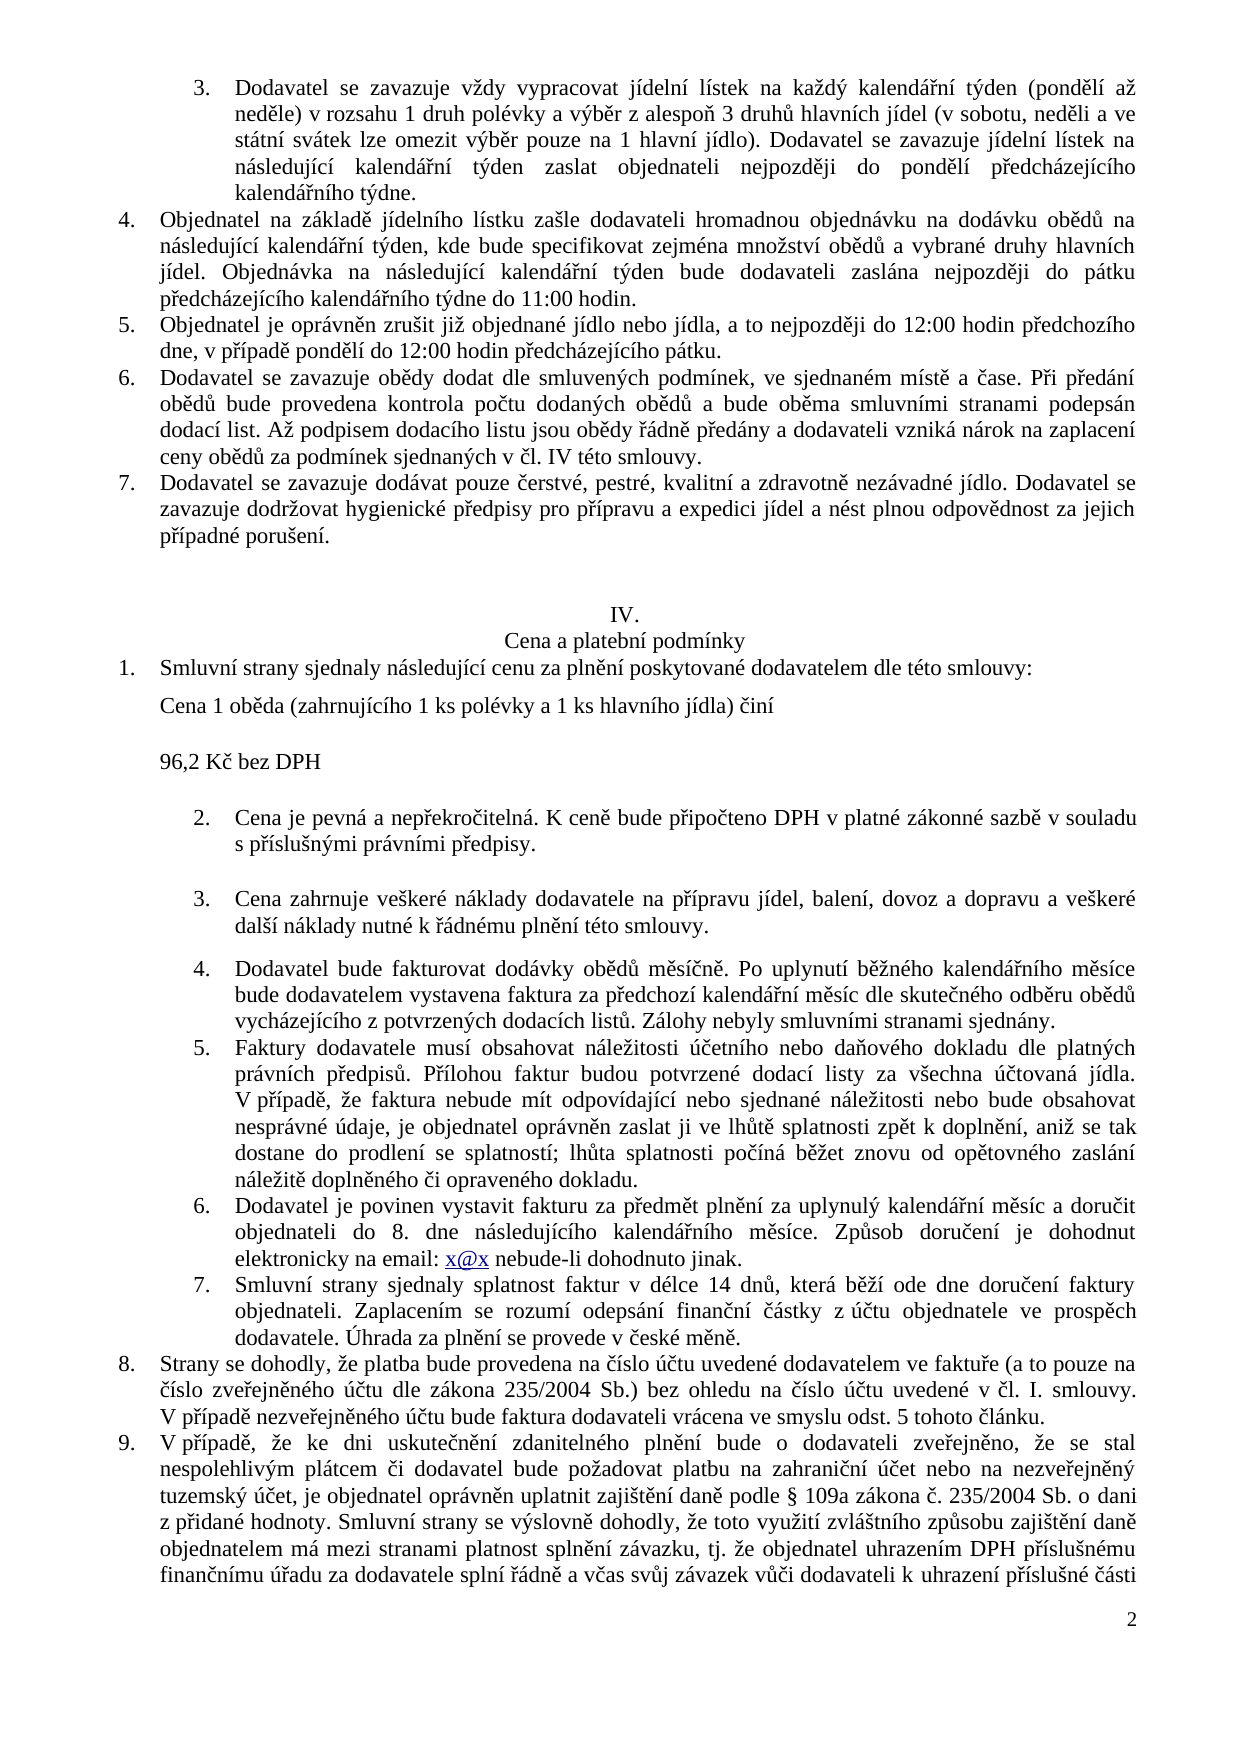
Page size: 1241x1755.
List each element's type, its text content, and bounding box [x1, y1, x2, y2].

list Dodavatel se zavazuje vždy vypracovat jídelní lístek na každý kalendářní týden (pondělí až neděle) v rozsahu 1 druh polévky a výběr z alespoň 3 druhů hlavních jídel (v sobotu, neděli a ve státní svátek lze omezit výběr pouze na 1 hlavní jídlo). Dodavatel se zavazuje jídelní lístek na následující kalendářní týden zaslat objednateli nejpozději do pondělí předcházejícího kalendářního týdne. [193, 74, 1137, 206]
list Smluvní strany sjednaly následující cenu za plnění poskytované dodavatelem dle této smlouvy: [118, 654, 1137, 680]
subtitle IV. [118, 601, 1137, 627]
text 96,2 Kč bez DPH [159, 748, 1137, 774]
list Dodavatel bude fakturovat dodávky obědů měsíčně. Po uplynutí běžného kalendářního měsíce bude dodavatelem vystavena faktura za předchozí kalendářní měsíc dle skutečného odběru obědů vycházejícího z potvrzených dodacích listů. Zálohy nebyly smluvními stranami sjednány. [193, 955, 1137, 1034]
list Dodavatel je povinen vystavit fakturu za předmět plnění za uplynulý kalendářní měsíc a doručit objednateli do 8. dne následujícího kalendářního měsíce. Způsob doručení je dohodnut elektronicky na email: x@x nebude-li dohodnuto jinak. [193, 1192, 1137, 1271]
list Objednatel je oprávněn zrušit již objednané jídlo nebo jídla, a to nejpozději do 12:00 hodin předchozího dne, v případě pondělí do 12:00 hodin předcházejícího pátku. [118, 311, 1137, 364]
list Smluvní strany sjednaly splatnost faktur v délce 14 dnů, která běží ode dne doručení faktury objednateli. Zaplacením se rozumí odepsání finanční částky z účtu objednatele ve prospěch dodavatele. Úhrada za plnění se provede v české měně. [193, 1271, 1137, 1350]
text Cena 1 oběda (zahrnujícího 1 ks polévky a 1 ks hlavního jídla) činí [159, 692, 1137, 719]
subtitle Cena a platební podmínky [118, 627, 1137, 654]
list Faktury dodavatele musí obsahovat náležitosti účetního nebo daňového dokladu dle platných právních předpisů. Přílohou faktur budou potvrzené dodací listy za všechna účtovaná jídla. V případě, že faktura nebude mít odpovídající nebo sjednané náležitosti nebo bude obsahovat nesprávné údaje, je objednatel oprávněn zaslat ji ve lhůtě splatnosti zpět k doplnění, aniž se tak dostane do prodlení se splatností; lhůta splatnosti počíná běžet znovu od opětovného zaslání náležitě doplněného či opraveného dokladu. [193, 1034, 1137, 1192]
list Cena je pevná a nepřekročitelná. K ceně bude připočteno DPH v platné zákonné sazbě v souladu s příslušnými právními předpisy. [193, 803, 1137, 856]
list Objednatel na základě jídelního lístku zašle dodavateli hromadnou objednávku na dodávku obědů na následující kalendářní týden, kde bude specifikovat zejména množství obědů a vybrané druhy hlavních jídel. Objednávka na následující kalendářní týden bude dodavateli zaslána nejpozději do pátku předcházejícího kalendářního týdne do 11:00 hodin. [118, 206, 1137, 311]
list Dodavatel se zavazuje dodávat pouze čerstvé, pestré, kvalitní a zdravotně nezávadné jídlo. Dodavatel se zavazuje dodržovat hygienické předpisy pro přípravu a expedici jídel a nést plnou odpovědnost za jejich případné porušení. [118, 469, 1137, 548]
list V případě, že ke dni uskutečnění zdanitelného plnění bude o dodavateli zveřejněno, že se stal nespolehlivým plátcem či dodavatel bude požadovat platbu na zahraniční účet nebo na nezveřejněný tuzemský účet, je objednatel oprávněn uplatnit zajištění daně podle § 109a zákona č. 235/2004 Sb. o dani z přidané hodnoty. Smluvní strany se výslovně dohodly, že toto využití zvláštního způsobu zajištění daně objednatelem má mezi stranami platnost splnění závazku, tj. že objednatel uhrazením DPH příslušnému finančnímu úřadu za dodavatele splní řádně a včas svůj závazek vůči dodavateli k uhrazení příslušné části [118, 1429, 1137, 1587]
list Dodavatel se zavazuje obědy dodat dle smluvených podmínek, ve sjednaném místě a čase. Při předání obědů bude provedena kontrola počtu dodaných obědů a bude oběma smluvními stranami podepsán dodací list. Až podpisem dodacího listu jsou obědy řádně předány a dodavateli vzniká nárok na zaplacení ceny obědů za podmínek sjednaných v čl. IV této smlouvy. [118, 364, 1137, 469]
list Cena zahrnuje veškeré náklady dodavatele na přípravu jídel, balení, dovoz a dopravu a veškeré další náklady nutné k řádnému plnění této smlouvy. [193, 885, 1137, 938]
list Strany se dohodly, že platba bude provedena na číslo účtu uvedené dodavatelem ve faktuře (a to pouze na číslo zveřejněného účtu dle zákona 235/2004 Sb.) bez ohledu na číslo účtu uvedené v čl. I. smlouvy. V případě nezveřejněného účtu bude faktura dodavateli vrácena ve smyslu odst. 5 tohoto článku. [118, 1350, 1137, 1429]
